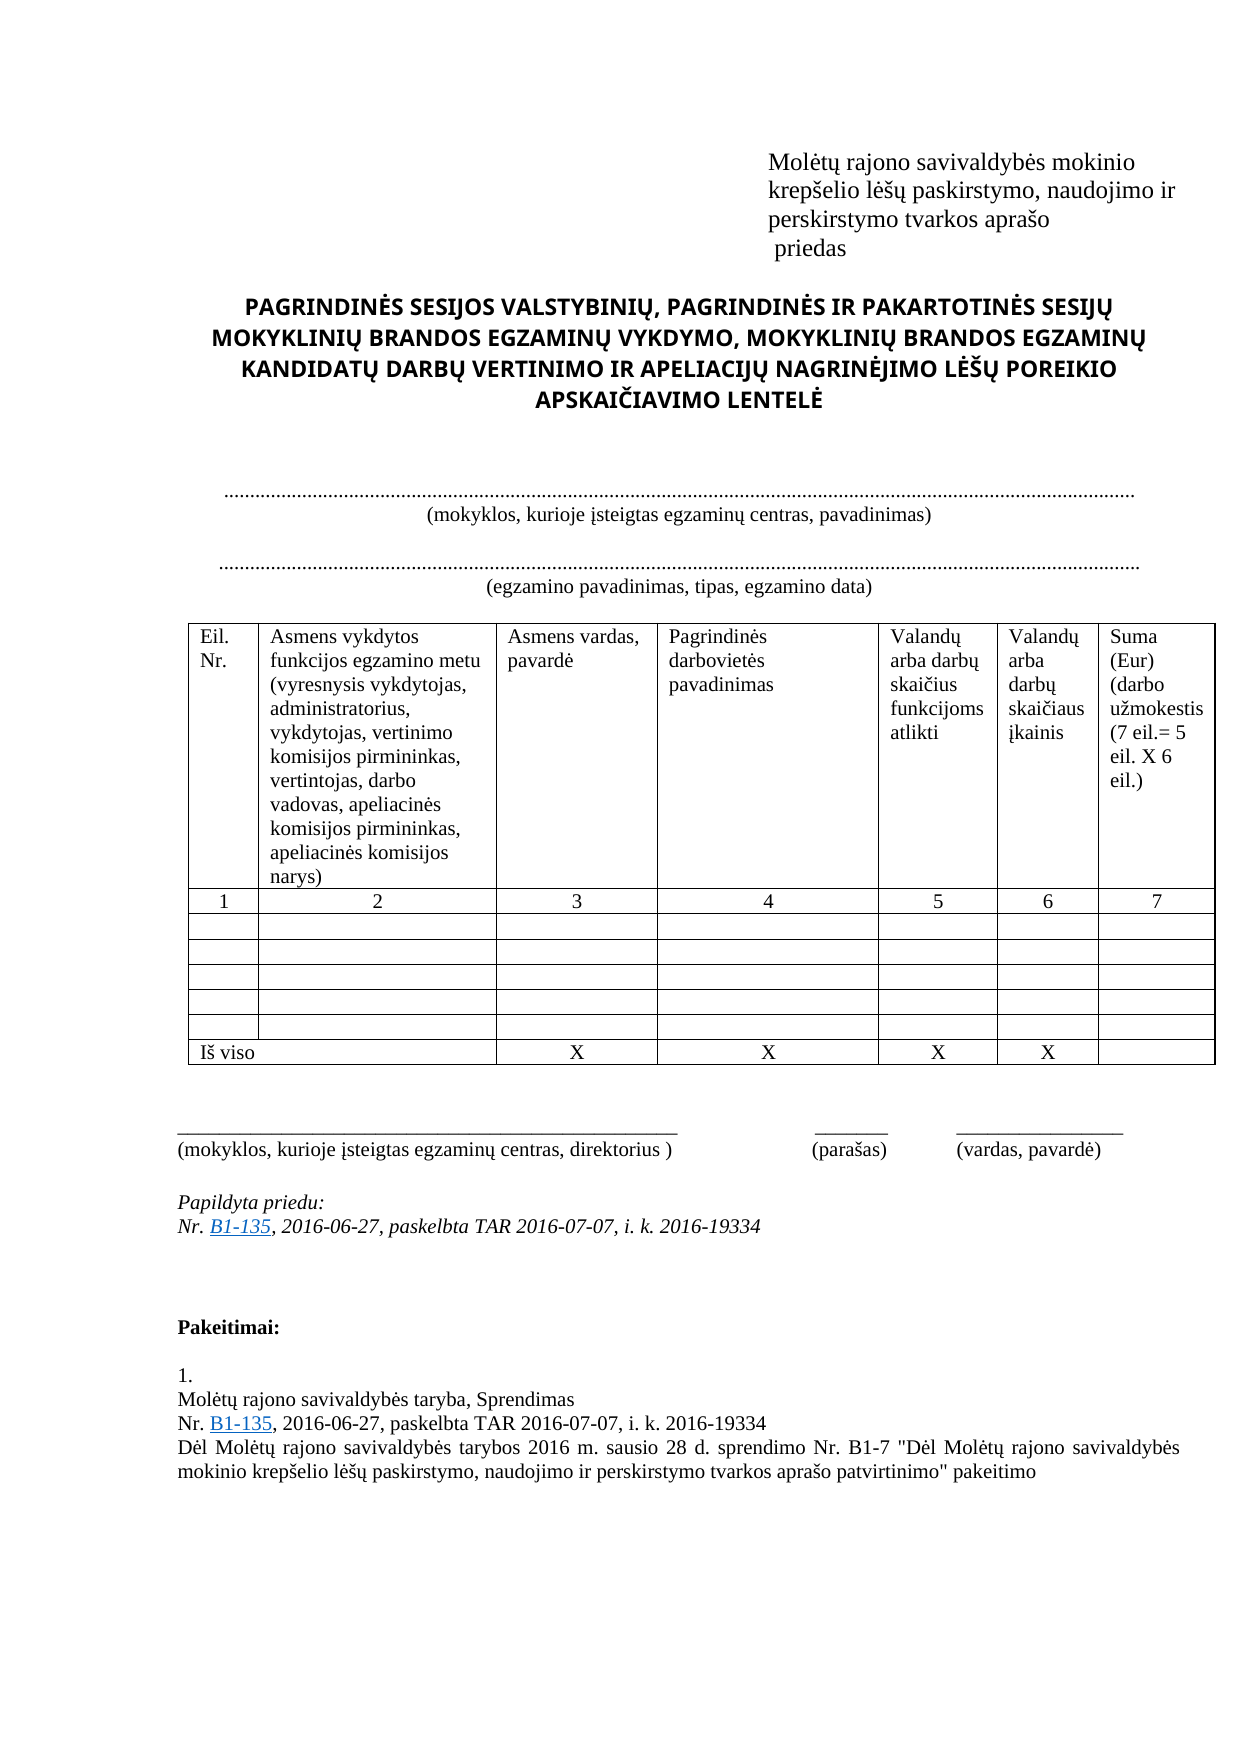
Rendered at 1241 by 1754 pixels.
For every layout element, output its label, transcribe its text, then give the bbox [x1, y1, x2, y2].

text Molėtų rajono savivaldybės taryba, Sprendimas [177, 1387, 1181, 1411]
table_cell [189, 990, 258, 1014]
table_cell 6 [998, 889, 1098, 913]
table_cell Iš viso [189, 1040, 496, 1064]
text krepšelio lėšų paskirstymo, naudojimo ir [768, 176, 1181, 204]
table_cell [1099, 1040, 1214, 1064]
table_header Suma (Eur) (darbo užmokestis (7 eil.= 5 eil. X 6 eil.) [1099, 624, 1214, 888]
table_cell [879, 914, 997, 938]
text 1. [177, 1363, 1181, 1387]
table_cell [259, 940, 496, 963]
table_cell [879, 990, 997, 1014]
text ................................................................................................................................................................................. [177, 550, 1181, 574]
table_cell [879, 940, 997, 963]
table_cell 5 [879, 889, 997, 913]
table_cell [1099, 990, 1214, 1014]
text (mokyklos, kurioje įsteigtas egzaminų centras, direktorius ) (parašas) (vardas, pavardė) [177, 1137, 1181, 1161]
text Nr. B1-135, 2016-06-27, paskelbta TAR 2016-07-07, i. k. 2016-19334 [177, 1214, 1181, 1238]
table_header Pagrindinės darbovietės pavadinimas [658, 624, 878, 888]
table_cell [259, 990, 496, 1014]
table_cell [497, 1015, 657, 1039]
table_cell [1099, 1015, 1214, 1039]
text perskirstymo tvarkos aprašo [768, 204, 1181, 233]
table_cell [1099, 940, 1214, 963]
table_header Asmens vykdytos funkcijos egzamino metu (vyresnysis vykdytojas, administratorius, vykdytojas, vertinimo komisijos pirmininkas, vertintojas, darbo vadovas, apeliacinės komisijos pirmininkas, apeliacinės komisijos narys) [259, 624, 496, 888]
table_cell [1099, 965, 1214, 989]
table_cell [998, 965, 1098, 989]
table_cell [189, 1015, 258, 1039]
text Pakeitimai: [177, 1315, 1181, 1339]
table_header Valandų arba darbų skaičiaus įkainis [998, 624, 1098, 888]
table_header Asmens vardas, pavardė [497, 624, 657, 888]
table_cell [879, 965, 997, 989]
table_cell X [998, 1040, 1098, 1064]
text ............................................................................................................................................................................... [177, 478, 1181, 502]
table_cell [998, 914, 1098, 938]
table_cell 7 [1099, 889, 1214, 913]
table_cell X [497, 1040, 657, 1064]
table_cell [658, 965, 878, 989]
table_cell [658, 940, 878, 963]
table_cell [497, 940, 657, 963]
text Dėl Molėtų rajono savivaldybės tarybos 2016 m. sausio 28 d. sprendimo Nr. B1-7 "Dėl Molėtų rajono savivaldybės mokinio krepšelio lėšų paskirstymo, naudojimo ir perskirstymo tvarkos aprašo patvirtinimo" pakeitimo [177, 1435, 1181, 1483]
table_header Valandų arba darbų skaičius funkcijoms atlikti [879, 624, 997, 888]
table_cell [998, 940, 1098, 963]
table_cell [658, 1015, 878, 1039]
table_cell 4 [658, 889, 878, 913]
table_cell [189, 914, 258, 938]
table_cell 3 [497, 889, 657, 913]
table_cell [658, 990, 878, 1014]
text PAGRINDINĖS SESIJOS VALSTYBINIŲ, PAGRINDINĖS IR PAKARTOTINĖS SESIJŲ MOKYKLINIŲ BRANDOS EGZAMINŲ VYKDYMO, MOKYKLINIŲ BRANDOS EGZAMINŲ KANDIDATŲ DARBŲ VERTINIMO IR APELIACIJŲ NAGRINĖJIMO LĖŠŲ POREIKIO APSKAIČIAVIMO LENTELĖ [177, 291, 1181, 416]
table_cell [497, 914, 657, 938]
text Papildyta priedu: [177, 1190, 1181, 1214]
text Molėtų rajono savivaldybės mokinio [768, 147, 1181, 176]
table_cell 1 [189, 889, 258, 913]
table_cell [189, 965, 258, 989]
table_cell [189, 940, 258, 963]
text Nr. B1-135, 2016-06-27, paskelbta TAR 2016-07-07, i. k. 2016-19334 [177, 1411, 1181, 1435]
table_cell [658, 914, 878, 938]
table_cell [497, 965, 657, 989]
table_cell X [879, 1040, 997, 1064]
table_cell [998, 990, 1098, 1014]
text (egzamino pavadinimas, tipas, egzamino data) [177, 574, 1181, 598]
table_header Eil. Nr. [189, 624, 258, 888]
table_cell [497, 990, 657, 1014]
table_cell 2 [259, 889, 496, 913]
text priedas [768, 233, 1181, 262]
table_cell X [658, 1040, 878, 1064]
table_cell [259, 1015, 496, 1039]
table_cell [998, 1015, 1098, 1039]
text ________________________________________________ _______ ________________ [177, 1113, 1181, 1137]
table_cell [879, 1015, 997, 1039]
table_cell [259, 914, 496, 938]
table_cell [259, 965, 496, 989]
table_cell [1099, 914, 1214, 938]
text (mokyklos, kurioje įsteigtas egzaminų centras, pavadinimas) [177, 502, 1181, 526]
